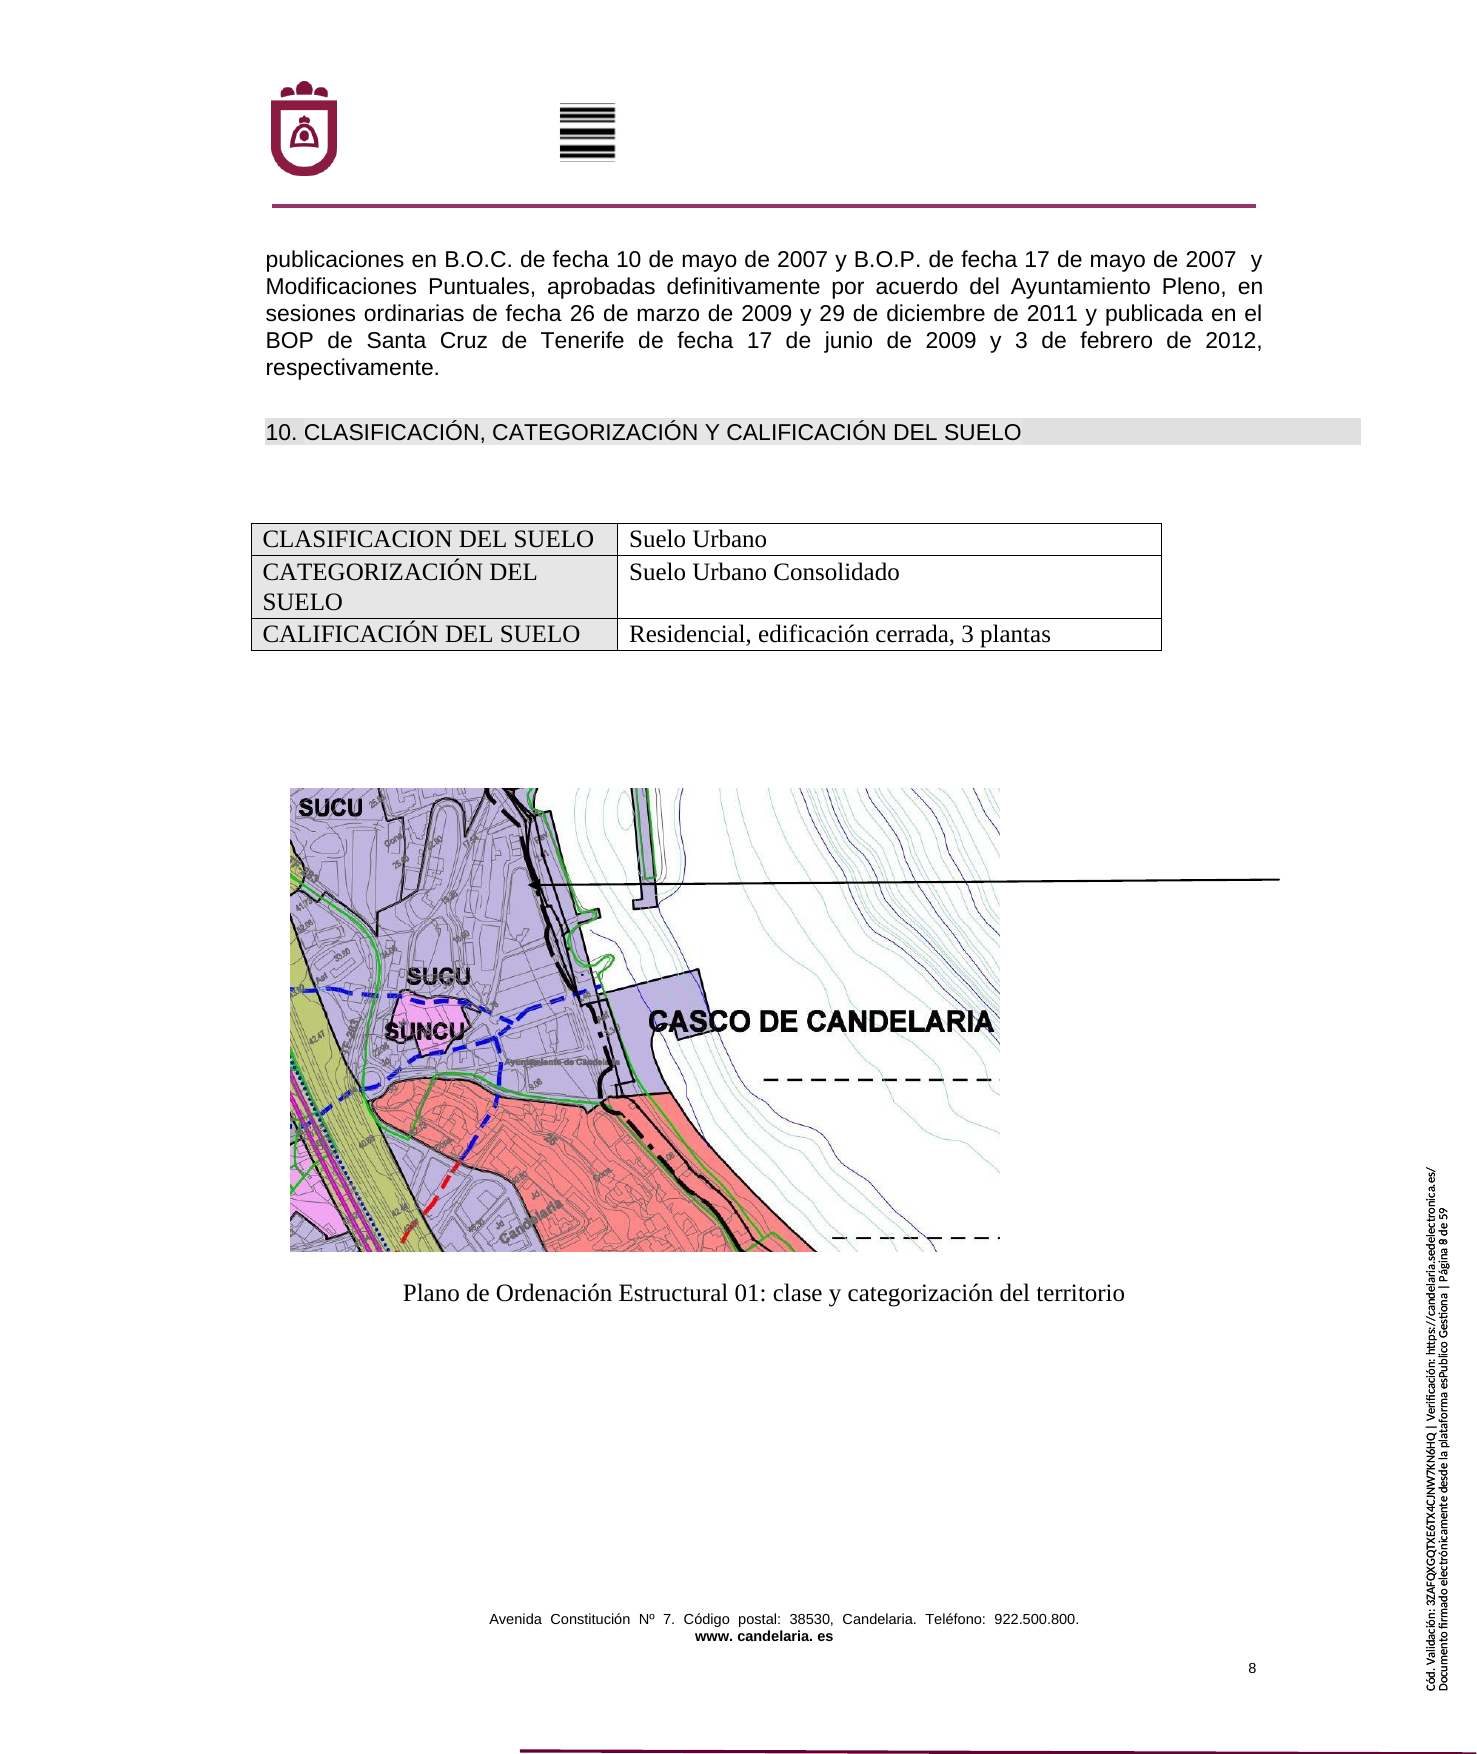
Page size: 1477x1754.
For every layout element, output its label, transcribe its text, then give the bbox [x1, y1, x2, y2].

table_cell CALIFICACIÓN DEL SUELO [252, 619, 617, 650]
text publicaciones en B.O.C. de fecha 10 de mayo de 2007 y B.O.P. de fecha 17 de mayo de 2007 y Modificaciones Puntuales, aprobadas definitivamente por acuerdo del Ayuntamiento Pleno, en sesiones ordinarias de fecha 26 de marzo de 2009 y 29 de diciembre de 2011 y publicada en el BOP de Santa Cruz de Tenerife de fecha 17 de junio de 2009 y 3 de febrero de 2012, respectivamente. [265, 246, 1263, 381]
table_cell Residencial, edificación cerrada, 3 plantas [618, 619, 1161, 650]
subtitle Plano de Ordenación Estructural 01: clase y categorización del territorio [403, 1278, 1361, 1307]
table_cell Suelo Urbano Consolidado [618, 556, 1161, 618]
subtitle 10. CLASIFICACIÓN, CATEGORIZACIÓN Y CALIFICACIÓN DEL SUELO [265, 418, 1361, 445]
table_header CLASIFICACION DEL SUELO [252, 524, 617, 555]
table_cell CATEGORIZACIÓN DEL SUELO [252, 556, 617, 618]
table_header Suelo Urbano [618, 524, 1161, 555]
